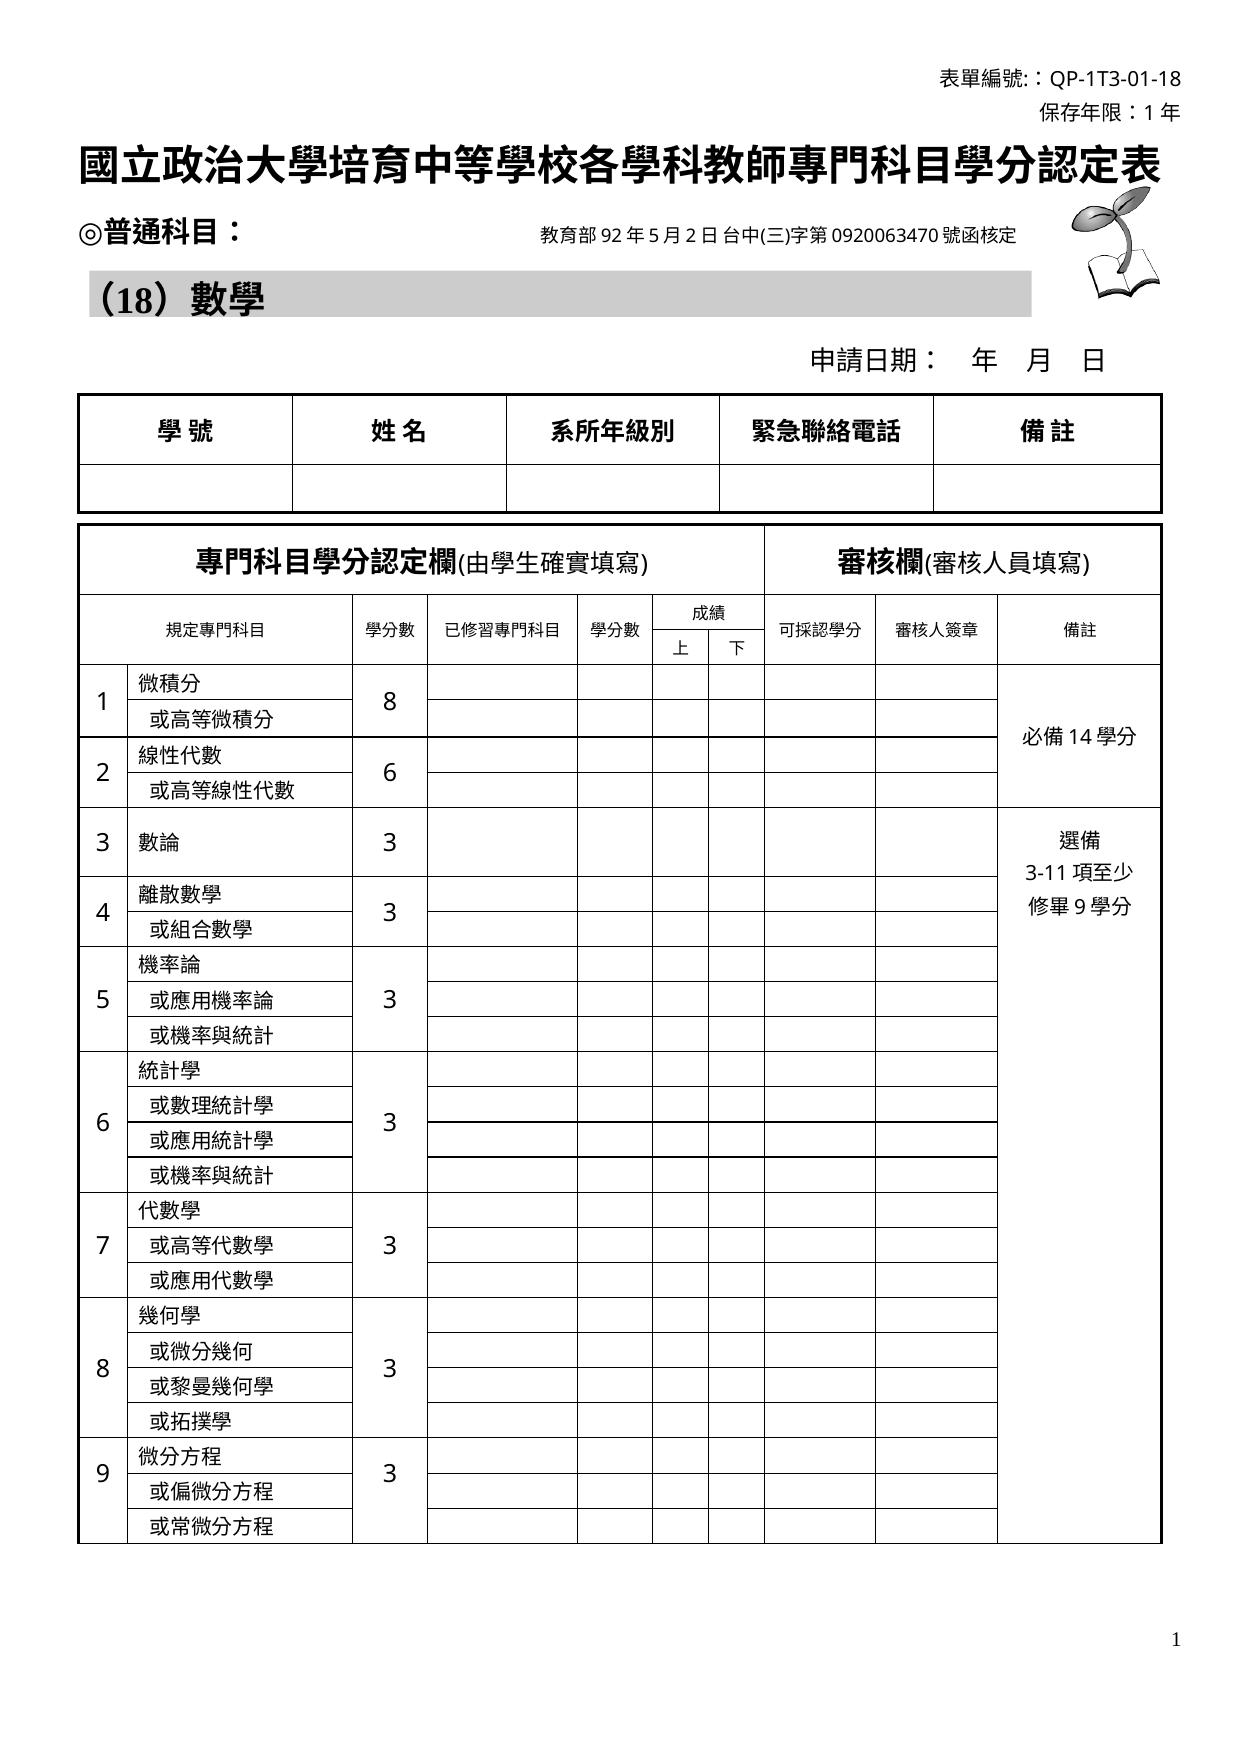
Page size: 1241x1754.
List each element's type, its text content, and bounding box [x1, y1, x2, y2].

table_cell [876, 912, 997, 946]
text 申請日期： 年 月 日 [759, 325, 1181, 393]
text （18）數學 [59, 270, 1181, 325]
table_cell 微積分 [128, 665, 352, 699]
table_cell [934, 465, 1160, 511]
table_cell [765, 665, 875, 699]
table_cell [765, 738, 875, 772]
table_cell [428, 877, 577, 911]
table_cell [578, 1403, 652, 1437]
table_cell [428, 1263, 577, 1297]
table_cell 3 [353, 877, 427, 946]
table_cell [876, 1017, 997, 1051]
text ◎普通科目： 教育部92年5月2日 台中(三)字第0920063470號函核定 [59, 196, 1071, 264]
table_cell 6 [353, 738, 427, 807]
table_cell [876, 808, 997, 876]
table_cell 必備14學分 [998, 665, 1160, 807]
table_cell [709, 1438, 764, 1472]
table_cell [765, 1017, 875, 1051]
table_cell 7 [80, 1193, 127, 1297]
table_cell 或偏微分方程 [128, 1474, 352, 1507]
table_cell [876, 773, 997, 807]
table_cell 學分數 [353, 595, 427, 664]
table_cell [765, 877, 875, 911]
table_cell [709, 738, 764, 772]
table_cell 3 [80, 808, 127, 876]
table_cell 或應用統計學 [128, 1123, 352, 1156]
table_cell [765, 1193, 875, 1227]
table_cell [428, 1193, 577, 1227]
table_cell [876, 1228, 997, 1262]
table_cell [428, 912, 577, 946]
table_cell 下 [709, 630, 764, 664]
table_cell [428, 1228, 577, 1262]
table_cell [765, 1123, 875, 1156]
table_cell 或數理統計學 [128, 1087, 352, 1121]
table_cell 3 [353, 1052, 427, 1192]
table_cell [578, 1087, 652, 1121]
table_cell 1 [80, 665, 127, 736]
table_cell 或組合數學 [128, 912, 352, 946]
table_cell [653, 665, 708, 699]
table_cell 或常微分方程 [128, 1509, 352, 1543]
table_cell 審核人簽章 [876, 595, 997, 664]
table_cell [653, 947, 708, 981]
table_cell [653, 1017, 708, 1051]
table_cell [653, 773, 708, 807]
table_cell [709, 700, 764, 736]
table_cell [428, 1158, 577, 1192]
table_cell [709, 1509, 764, 1543]
table_header 審核欄(審核人員填寫) [765, 526, 1160, 594]
table_cell [765, 773, 875, 807]
table_cell 已修習專門科目 [428, 595, 577, 664]
table_cell [653, 1123, 708, 1156]
table_cell 或高等微積分 [128, 700, 352, 736]
table_cell 機率論 [128, 947, 352, 981]
table_cell [578, 665, 652, 699]
table_cell [428, 808, 577, 876]
table_cell [578, 773, 652, 807]
table_cell [653, 1438, 708, 1472]
table_cell 2 [80, 738, 127, 807]
table_cell 代數學 [128, 1193, 352, 1227]
table_cell [653, 700, 708, 736]
table_cell [709, 1228, 764, 1262]
table_cell [876, 1509, 997, 1543]
table_cell [653, 1474, 708, 1507]
table_cell 3 [353, 1298, 427, 1437]
table_cell 或高等線性代數 [128, 773, 352, 807]
table_cell [428, 1474, 577, 1507]
table_cell 或微分幾何 [128, 1333, 352, 1367]
table_cell [876, 1158, 997, 1192]
table_cell [578, 1438, 652, 1472]
table_cell [428, 1298, 577, 1332]
table_cell [428, 1017, 577, 1051]
table_cell [578, 1052, 652, 1086]
table_cell [765, 1087, 875, 1121]
table_header 學 號 [80, 396, 292, 464]
table_cell [709, 877, 764, 911]
table_cell [428, 1123, 577, 1156]
table_cell [653, 1052, 708, 1086]
table_cell [720, 465, 933, 511]
table_cell [428, 1509, 577, 1543]
table_cell [578, 1333, 652, 1367]
table_cell [653, 1087, 708, 1121]
table_cell 3 [353, 1193, 427, 1297]
table_cell [507, 465, 719, 511]
table_cell [709, 1474, 764, 1507]
table_cell 或應用機率論 [128, 982, 352, 1016]
table_cell [709, 1087, 764, 1121]
table_cell 8 [80, 1298, 127, 1437]
table_cell [428, 1368, 577, 1402]
table_cell 成績 [653, 595, 764, 629]
table_cell 或機率與統計 [128, 1158, 352, 1192]
table_cell [876, 700, 997, 736]
table_cell 數論 [128, 808, 352, 876]
table_cell [653, 1263, 708, 1297]
table_cell 微分方程 [128, 1438, 352, 1472]
table_cell 線性代數 [128, 738, 352, 772]
table_cell 幾何學 [128, 1298, 352, 1332]
table_cell 4 [80, 877, 127, 946]
table_cell [709, 1298, 764, 1332]
table_cell [876, 1123, 997, 1156]
table_cell 離散數學 [128, 877, 352, 911]
table_cell 或應用代數學 [128, 1263, 352, 1297]
table_cell [578, 982, 652, 1016]
table_cell 或拓撲學 [128, 1403, 352, 1437]
table_cell [428, 738, 577, 772]
table_cell [428, 665, 577, 699]
table_cell [709, 808, 764, 876]
table_cell [428, 1438, 577, 1472]
table_cell [709, 912, 764, 946]
table_cell [876, 1087, 997, 1121]
table_cell 8 [353, 665, 427, 736]
table_cell [765, 1368, 875, 1402]
table_cell [709, 1052, 764, 1086]
table_cell [293, 465, 506, 511]
table_cell [709, 773, 764, 807]
table_cell [578, 947, 652, 981]
table_cell 5 [80, 947, 127, 1051]
table_cell [578, 1509, 652, 1543]
table_cell 統計學 [128, 1052, 352, 1086]
table_cell [765, 1403, 875, 1437]
table_cell 或黎曼幾何學 [128, 1368, 352, 1402]
table_cell 3 [353, 808, 427, 876]
table_cell [709, 1333, 764, 1367]
table_cell [709, 1158, 764, 1192]
table_cell [876, 1438, 997, 1472]
table_cell [765, 1509, 875, 1543]
text 保存年限：1 年 [0, 94, 1181, 128]
table_cell [876, 1368, 997, 1402]
table_cell 選備 3-11項至少 修畢9學分 [998, 808, 1160, 1543]
table_cell [765, 1158, 875, 1192]
table_cell [765, 912, 875, 946]
table_cell [876, 1193, 997, 1227]
table_header 姓 名 [293, 396, 506, 464]
table_cell [709, 1123, 764, 1156]
table_cell [765, 1333, 875, 1367]
table_cell [578, 1368, 652, 1402]
table_cell [765, 1298, 875, 1332]
table_cell 6 [80, 1052, 127, 1192]
table_header 系所年級別 [507, 396, 719, 464]
table_cell [876, 1474, 997, 1507]
table_cell [428, 1333, 577, 1367]
table_cell [876, 738, 997, 772]
table_cell [653, 1228, 708, 1262]
table_cell [876, 982, 997, 1016]
table_header 專門科目學分認定欄(由學生確實填寫) [80, 526, 764, 594]
table_cell [428, 982, 577, 1016]
table_cell 學分數 [578, 595, 652, 664]
table_cell [578, 1123, 652, 1156]
table_cell [653, 1333, 708, 1367]
table_cell [428, 700, 577, 736]
table_cell [876, 1052, 997, 1086]
table_cell [653, 1509, 708, 1543]
table_cell [709, 665, 764, 699]
table_cell [709, 1403, 764, 1437]
table_cell [653, 738, 708, 772]
table_header 緊急聯絡電話 [720, 396, 933, 464]
table_cell [709, 982, 764, 1016]
table_cell [765, 1474, 875, 1507]
table_cell [765, 1228, 875, 1262]
table_cell [709, 1193, 764, 1227]
text 表單編號:：QP-1T3-01-18 [59, 60, 1181, 94]
table_cell 規定專門科目 [80, 595, 352, 664]
table_cell [709, 1017, 764, 1051]
table_cell [578, 808, 652, 876]
table_cell 可採認學分 [765, 595, 875, 664]
table_cell 3 [353, 1438, 427, 1543]
table_cell [428, 1052, 577, 1086]
table_cell [653, 808, 708, 876]
table_cell [765, 1263, 875, 1297]
table_cell [578, 912, 652, 946]
table_cell [653, 982, 708, 1016]
table_cell 或高等代數學 [128, 1228, 352, 1262]
table_cell [653, 1403, 708, 1437]
table_cell [876, 1403, 997, 1437]
table_cell [876, 1333, 997, 1367]
table_cell [765, 700, 875, 736]
table_cell [80, 465, 292, 511]
table_cell [876, 877, 997, 911]
table_cell 備註 [998, 595, 1160, 664]
table_cell [709, 1368, 764, 1402]
table_cell [578, 1263, 652, 1297]
table_cell [765, 808, 875, 876]
table_cell [876, 1298, 997, 1332]
table_cell [876, 947, 997, 981]
table_cell [428, 1403, 577, 1437]
table_cell [765, 947, 875, 981]
table_cell [765, 982, 875, 1016]
table_cell [578, 1474, 652, 1507]
table_cell [653, 1158, 708, 1192]
table_cell 9 [80, 1438, 127, 1543]
table_cell [578, 1298, 652, 1332]
table_cell [653, 1193, 708, 1227]
table_cell [709, 1263, 764, 1297]
table_cell [765, 1438, 875, 1472]
table_cell [578, 877, 652, 911]
table_cell [578, 1228, 652, 1262]
table_cell [709, 947, 764, 981]
table_cell [578, 1017, 652, 1051]
table_cell [653, 1368, 708, 1402]
text 國立政治大學培育中等學校各學科教師專門科目學分認定表 [59, 128, 1181, 196]
table_cell [653, 1298, 708, 1332]
table_cell 上 [653, 630, 708, 664]
table_cell [876, 1263, 997, 1297]
table_cell [578, 1158, 652, 1192]
table_cell [428, 947, 577, 981]
table_cell [578, 700, 652, 736]
table_cell [653, 877, 708, 911]
table_cell [578, 1193, 652, 1227]
table_header 備 註 [934, 396, 1160, 464]
table_cell 或機率與統計 [128, 1017, 352, 1051]
table_cell 3 [353, 947, 427, 1051]
table_cell [653, 912, 708, 946]
text [1160, 196, 1181, 264]
table_cell [428, 1087, 577, 1121]
table_cell [578, 738, 652, 772]
table_cell [765, 1052, 875, 1086]
table_cell [876, 665, 997, 699]
table_cell [428, 773, 577, 807]
